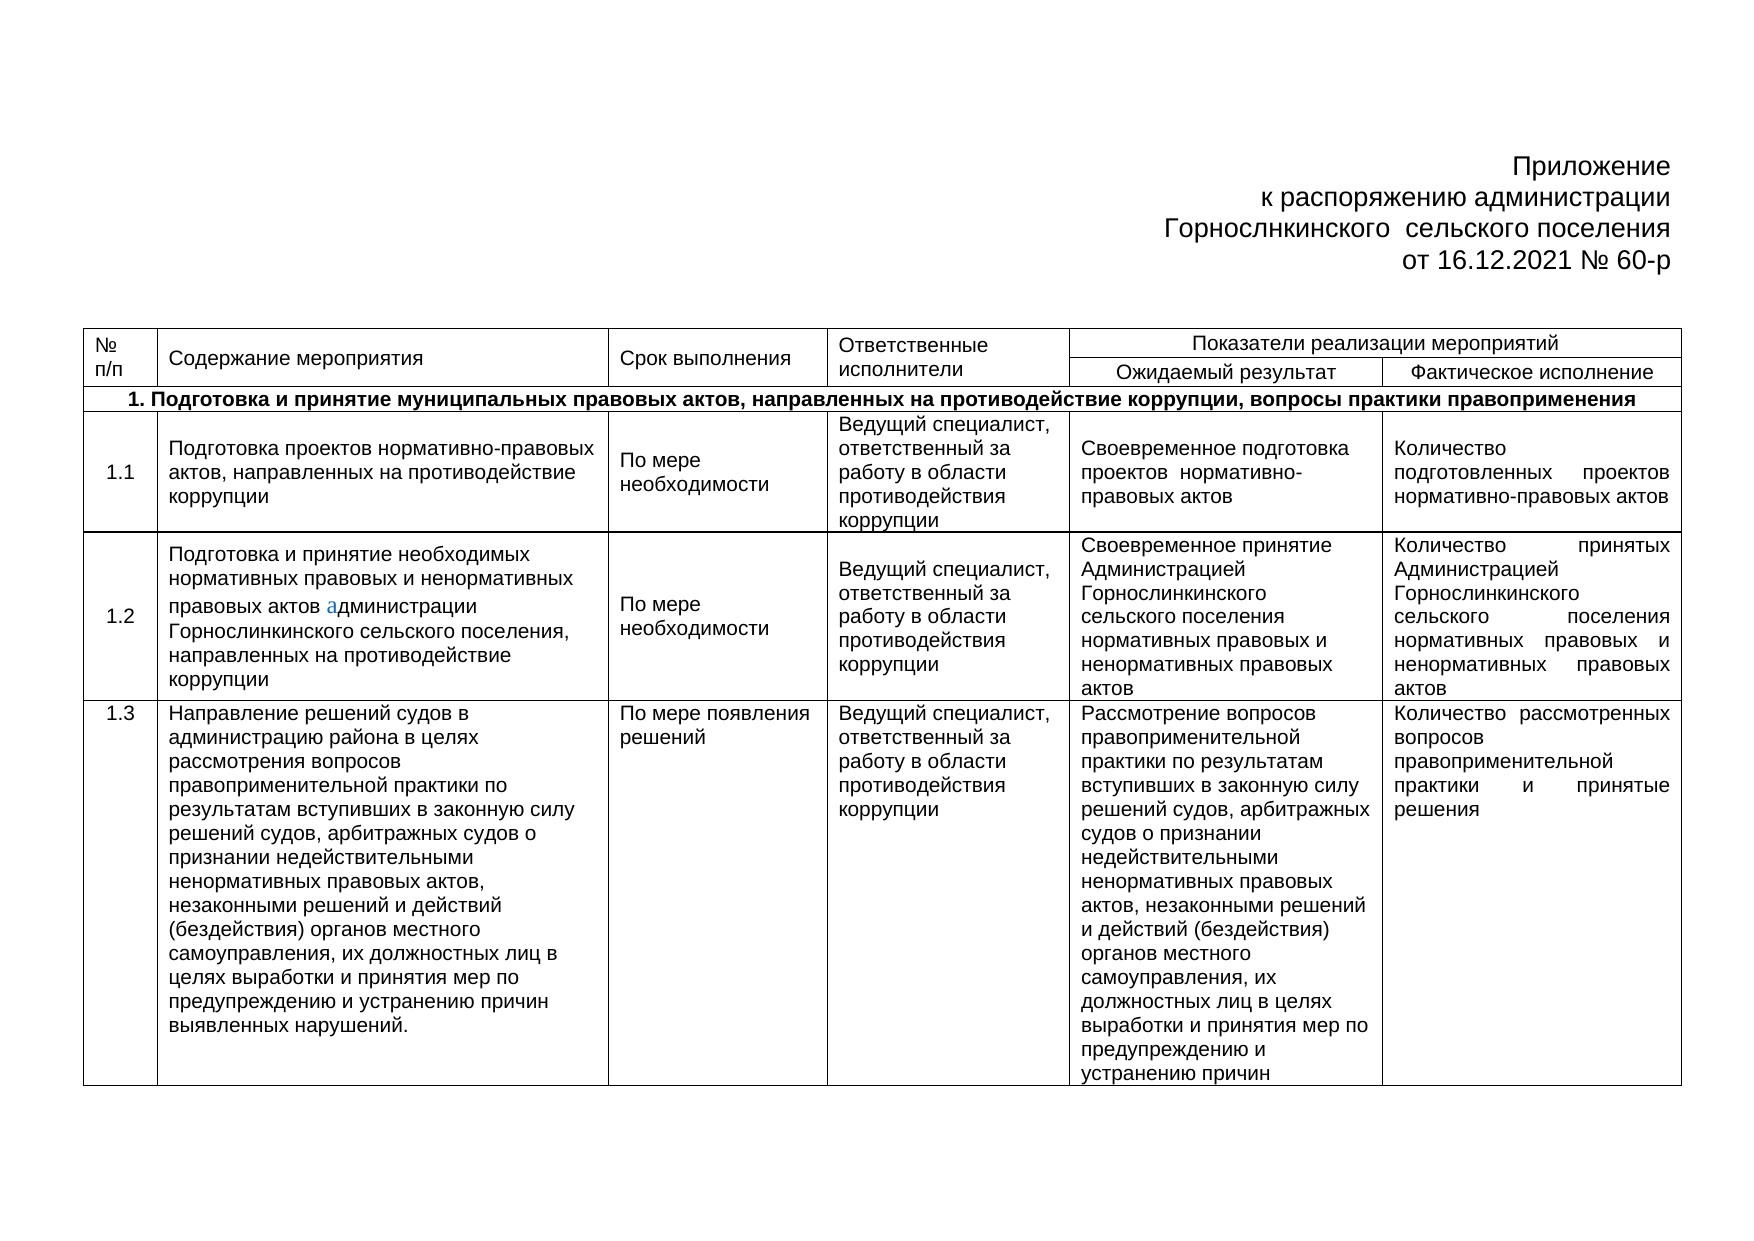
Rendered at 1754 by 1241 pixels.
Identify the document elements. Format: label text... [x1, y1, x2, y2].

table_cell Рассмотрение вопросов правоприменительной практики по результатам вступивших в законную силу решений судов, арбитражных судов о признании недействительными ненормативных правовых актов, незаконными решений и действий (бездействия) органов местного самоуправления, их должностных лиц в целях выработки и принятия мер по предупреждению и устранению причин [1070, 701, 1382, 1085]
table_cell 1.3 [84, 701, 157, 1085]
table_cell Фактическое исполнение [1383, 358, 1681, 386]
table_cell По мере появления решений [609, 701, 827, 1085]
table_header Содержание мероприятия [158, 329, 608, 386]
table_cell Направление решений судов в администрацию района в целях рассмотрения вопросов правоприменительной практики по результатам вступивших в законную силу решений судов, арбитражных судов о признании недействительными ненормативных правовых актов, незаконными решений и действий (бездействия) органов местного самоуправления, их должностных лиц в целях выработки и принятия мер по предупреждению и устранению причин выявленных нарушений. [158, 701, 608, 1085]
table_cell По мере необходимости [609, 533, 827, 700]
text к распоряжению администрации [83, 181, 1671, 212]
table_cell Ведущий специалист, ответственный за работу в области противодействия коррупции [828, 412, 1069, 531]
text от 16.12.2021 № 60-р [83, 244, 1671, 275]
table_header Ответственные исполнители [828, 329, 1069, 386]
table_cell 1. Подготовка и принятие муниципальных правовых актов, направленных на противодействие коррупции, вопросы практики правоприменения [84, 387, 1681, 411]
text Горнослнкинского сельского поселения [83, 212, 1671, 244]
table_header № п/п [84, 329, 157, 386]
table_cell Ведущий специалист, ответственный за работу в области противодействия коррупции [828, 701, 1069, 1085]
table_cell Количество рассмотренных вопросов правоприменительной практики и принятые решения [1383, 701, 1681, 1085]
table_cell Ведущий специалист, ответственный за работу в области противодействия коррупции [828, 533, 1069, 700]
table_header Показатели реализации мероприятий [1070, 329, 1681, 357]
table_cell Своевременное подготовка проектов нормативно-правовых актов [1070, 412, 1382, 531]
table_cell Подготовка и принятие необходимых нормативных правовых и ненормативных правовых актов администрации Горнослинкинского сельского поселения, направленных на противодействие коррупции [158, 533, 608, 700]
table_cell Количество принятых Администрацией Горнослинкинского сельского поселения нормативных правовых и ненормативных правовых актов [1383, 533, 1681, 700]
table_header Срок выполнения [609, 329, 827, 386]
table_cell По мере необходимости [609, 412, 827, 531]
table_cell 1.1 [84, 412, 157, 531]
table_cell 1.2 [84, 533, 157, 700]
table_cell Ожидаемый результат [1070, 358, 1382, 386]
text Приложение [83, 150, 1671, 181]
table_cell Своевременное принятие Администрацией Горнослинкинского сельского поселения нормативных правовых и ненормативных правовых актов [1070, 533, 1382, 700]
table_cell Количество подготовленных проектов нормативно-правовых актов [1383, 412, 1681, 531]
table_cell Подготовка проектов нормативно-правовых актов, направленных на противодействие коррупции [158, 412, 608, 531]
